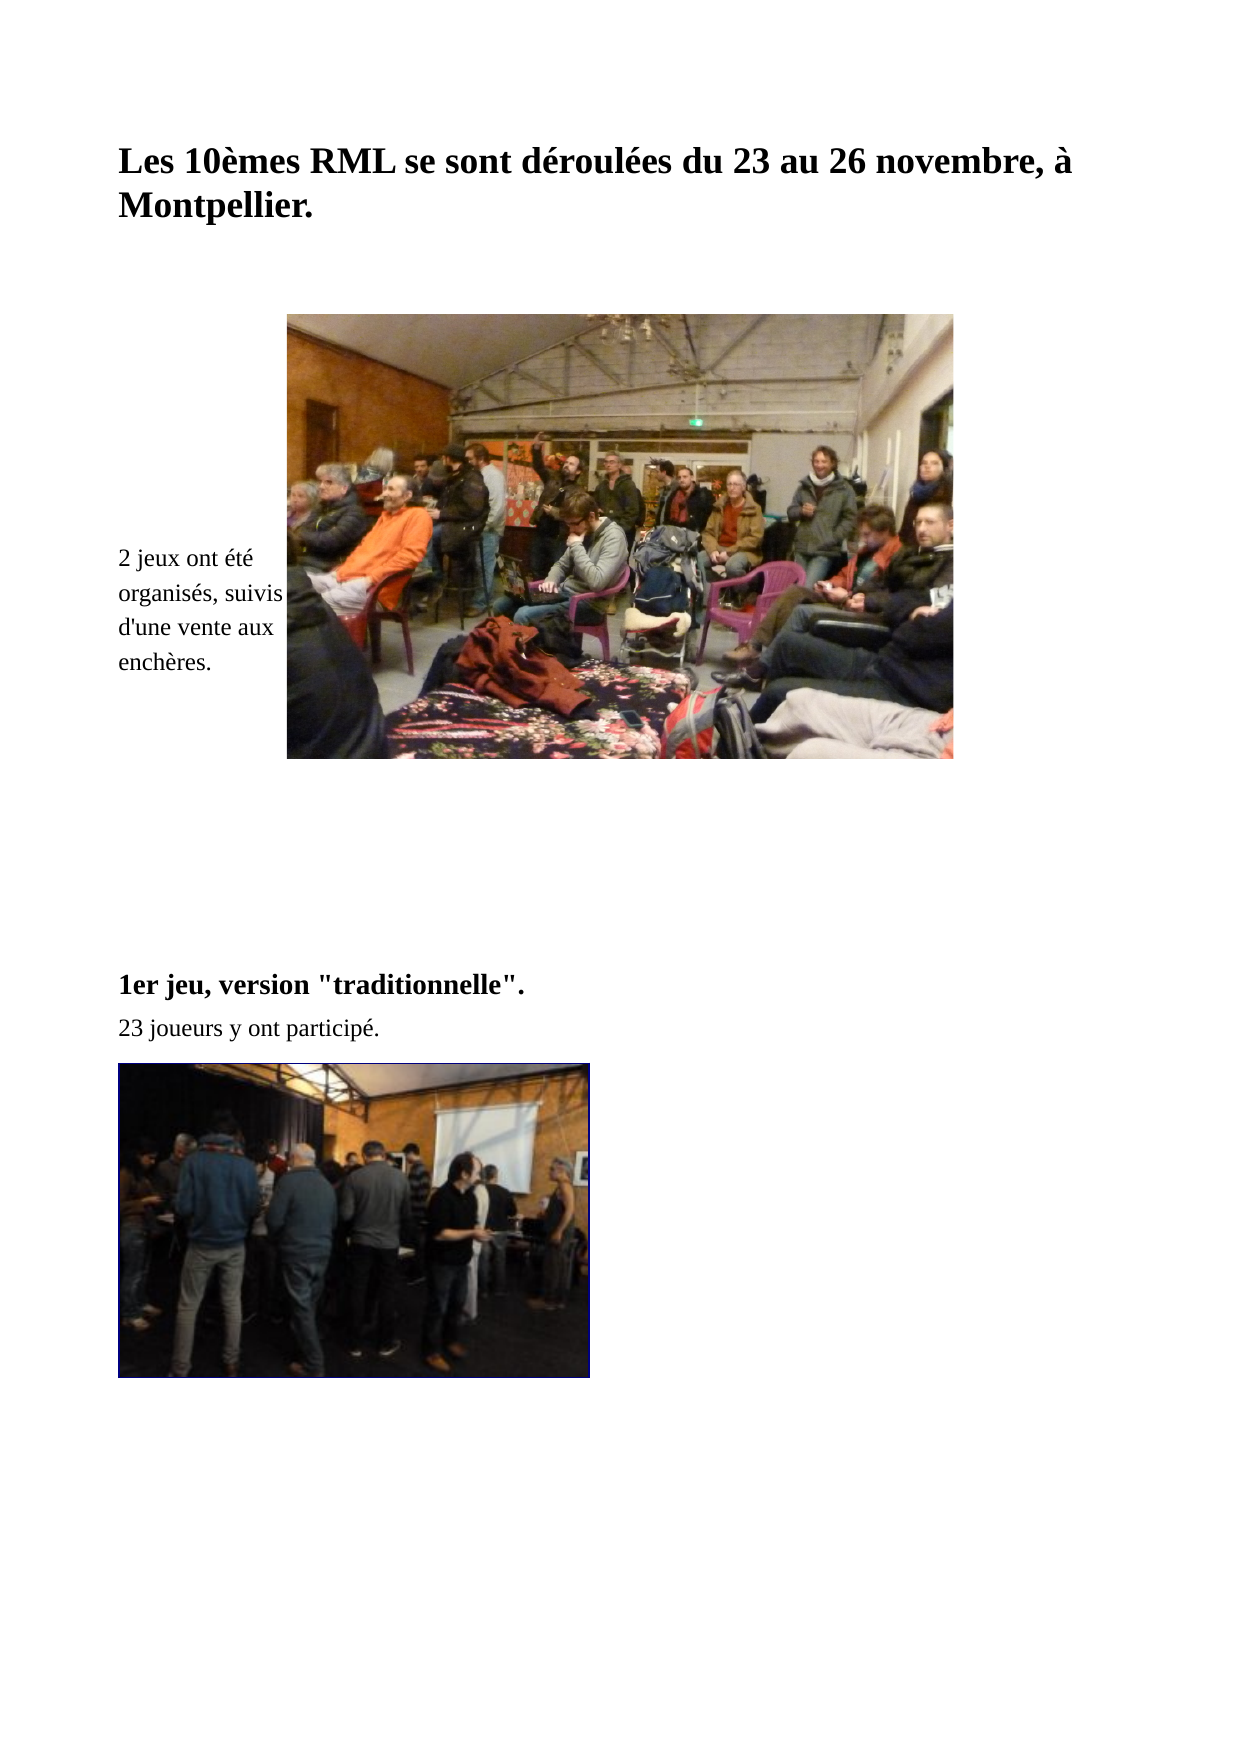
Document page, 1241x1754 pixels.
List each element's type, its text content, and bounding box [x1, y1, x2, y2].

text 2 jeux ont été organisés, suivis d'une vente aux enchères. [118, 543, 286, 676]
picture [120, 1064, 588, 1377]
text 23 joueurs y ont participé. [118, 1013, 1122, 1042]
subtitle 1er jeu, version "traditionnelle". [118, 967, 1122, 1001]
text [954, 543, 1122, 676]
picture [286, 314, 954, 759]
subtitle Les 10èmes RML se sont déroulées du 23 au 26 novembre, à Montpellier. [118, 139, 1122, 225]
